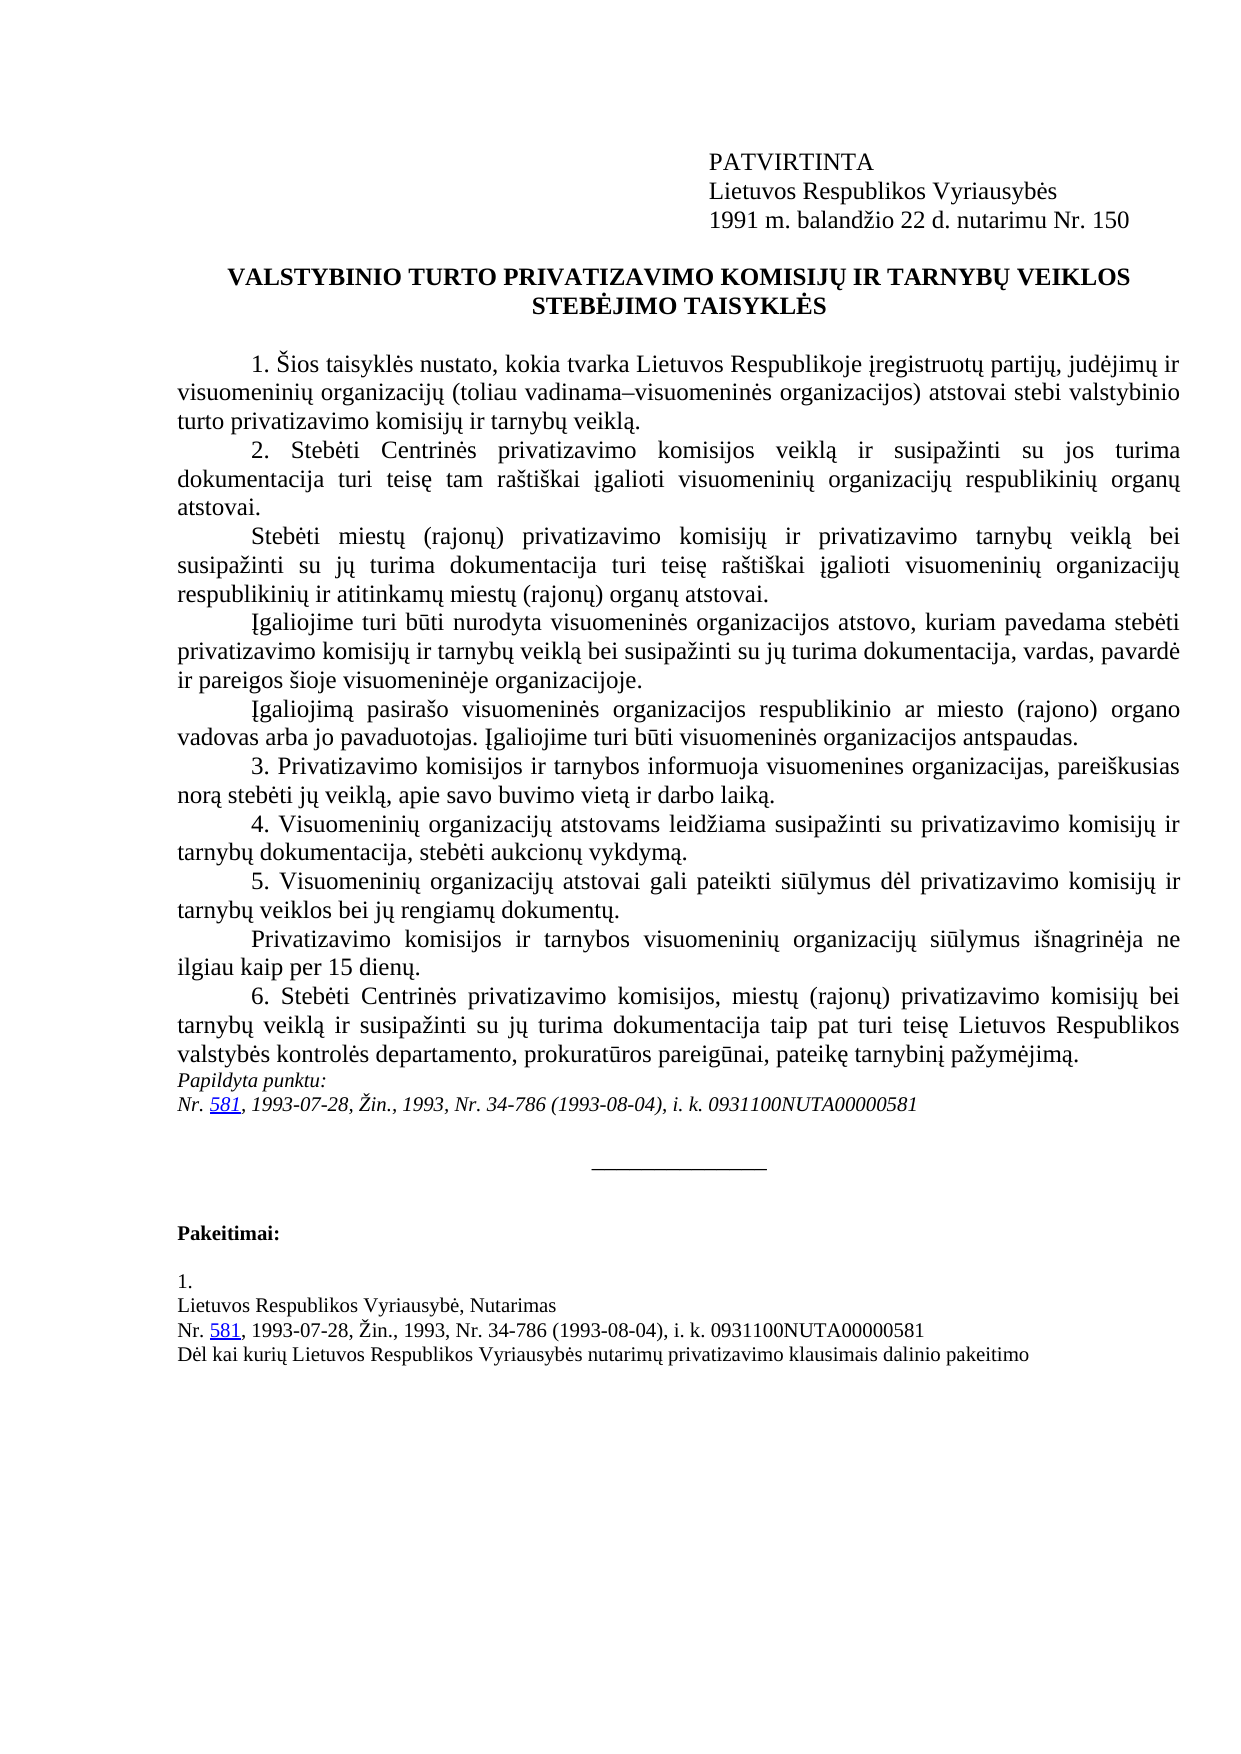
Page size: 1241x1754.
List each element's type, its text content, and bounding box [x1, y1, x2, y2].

text STEBĖJIMO TAISYKLĖS [177, 291, 1181, 320]
text 1. Šios taisyklės nustato, kokia tvarka Lietuvos Respublikoje įregistruotų partijų, judėjimų ir visuomeninių organizacijų (toliau vadinama–visuomeninės organizacijos) atstovai stebi valstybinio turto privatizavimo komisijų ir tarnybų veiklą. [177, 349, 1181, 435]
text 5. Visuomeninių organizacijų atstovai gali pateikti siūlymus dėl privatizavimo komisijų ir tarnybų veiklos bei jų rengiamų dokumentų. [177, 866, 1181, 924]
text Papildyta punktu: [177, 1067, 1181, 1092]
text Dėl kai kurių Lietuvos Respublikos Vyriausybės nutarimų privatizavimo klausimais dalinio pakeitimo [177, 1342, 1181, 1366]
text 3. Privatizavimo komisijos ir tarnybos informuoja visuomenines organizacijas, pareiškusias norą stebėti jų veiklą, apie savo buvimo vietą ir darbo laiką. [177, 751, 1181, 809]
text Nr. 581, 1993-07-28, Žin., 1993, Nr. 34-786 (1993-08-04), i. k. 0931100NUTA00000581 [177, 1317, 1181, 1342]
text ______________ [177, 1144, 1181, 1173]
text PATVIRTINTA [177, 147, 1181, 176]
text Pakeitimai: [177, 1221, 1181, 1245]
text Privatizavimo komisijos ir tarnybos visuomeninių organizacijų siūlymus išnagrinėja ne ilgiau kaip per 15 dienų. [177, 924, 1181, 981]
text Įgaliojime turi būti nurodyta visuomeninės organizacijos atstovo, kuriam pavedama stebėti privatizavimo komisijų ir tarnybų veiklą bei susipažinti su jų turima dokumentacija, vardas, pavardė ir pareigos šioje visuomeninėje organizacijoje. [177, 607, 1181, 694]
text Nr. 581, 1993-07-28, Žin., 1993, Nr. 34-786 (1993-08-04), i. k. 0931100NUTA00000581 [177, 1092, 1181, 1116]
text Stebėti miestų (rajonų) privatizavimo komisijų ir privatizavimo tarnybų veiklą bei susipažinti su jų turima dokumentacija turi teisę raštiškai įgalioti visuomeninių organizacijų respublikinių ir atitinkamų miestų (rajonų) organų atstovai. [177, 521, 1181, 607]
text 1. [177, 1269, 1181, 1293]
text VALSTYBINIO TURTO PRIVATIZAVIMO KOMISIJŲ IR TARNYBŲ VEIKLOS [177, 262, 1181, 291]
text Lietuvos Respublikos Vyriausybės [177, 176, 1181, 205]
text 2. Stebėti Centrinės privatizavimo komisijos veiklą ir susipažinti su jos turima dokumentacija turi teisę tam raštiškai įgalioti visuomeninių organizacijų respublikinių organų atstovai. [177, 435, 1181, 521]
text Įgaliojimą pasirašo visuomeninės organizacijos respublikinio ar miesto (rajono) organo vadovas arba jo pavaduotojas. Įgaliojime turi būti visuomeninės organizacijos antspaudas. [177, 694, 1181, 751]
text 4. Visuomeninių organizacijų atstovams leidžiama susipažinti su privatizavimo komisijų ir tarnybų dokumentacija, stebėti aukcionų vykdymą. [177, 809, 1181, 866]
text 1991 m. balandžio 22 d. nutarimu Nr. 150 [177, 205, 1181, 234]
text Lietuvos Respublikos Vyriausybė, Nutarimas [177, 1293, 1181, 1317]
text 6. Stebėti Centrinės privatizavimo komisijos, miestų (rajonų) privatizavimo komisijų bei tarnybų veiklą ir susipažinti su jų turima dokumentacija taip pat turi teisę Lietuvos Respublikos valstybės kontrolės departamento, prokuratūros pareigūnai, pateikę tarnybinį pažymėjimą. [177, 981, 1181, 1067]
